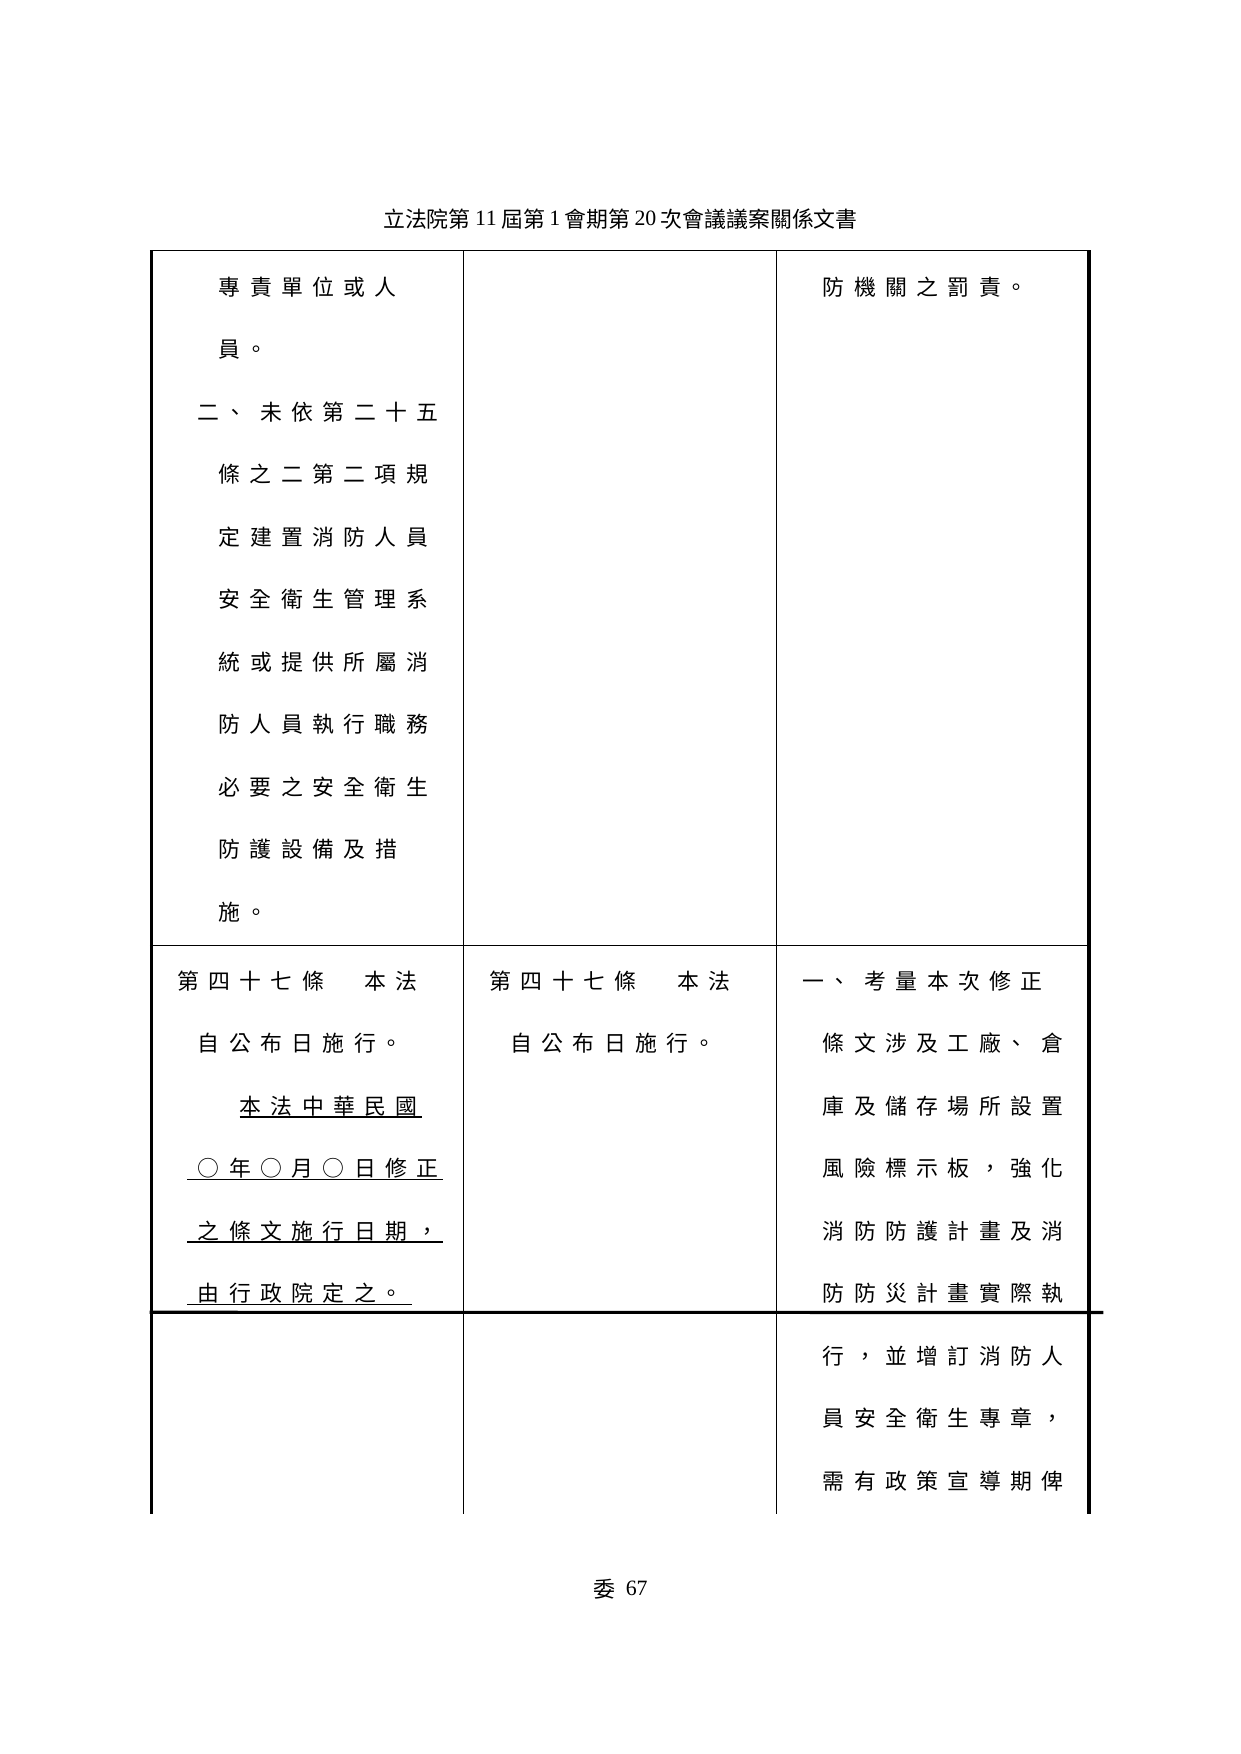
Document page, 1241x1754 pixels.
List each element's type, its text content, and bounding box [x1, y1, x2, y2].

table_cell 專責單位或人員。 二、未依第二十五條之二第二項規定建置消防人員安全衛生管理系統或提供所屬消防人員執行職務必要之安全衛生防護設備及措施。 [153, 251, 463, 944]
table_cell [464, 1314, 776, 1514]
table_cell 第四十七條 本法自公布日施行。 [464, 946, 776, 1310]
table_cell [153, 1314, 463, 1514]
table_cell 第四十七條 本法自公布日施行。 本法中華民國○年○月○日修正之條文施行日期，由行政院定之。 [153, 946, 463, 1310]
table_cell 一、考量本次修正條文涉及工廠、倉庫及儲存場所設置風險標示板，強化消防防護計畫及消防防災計畫實際執 [777, 946, 1087, 1310]
table_cell 防機關之罰責。 [777, 251, 1087, 944]
table_cell [464, 251, 776, 944]
table_cell 行，並增訂消防人員安全衛生專章，需有政策宣導期俾 [777, 1314, 1087, 1514]
